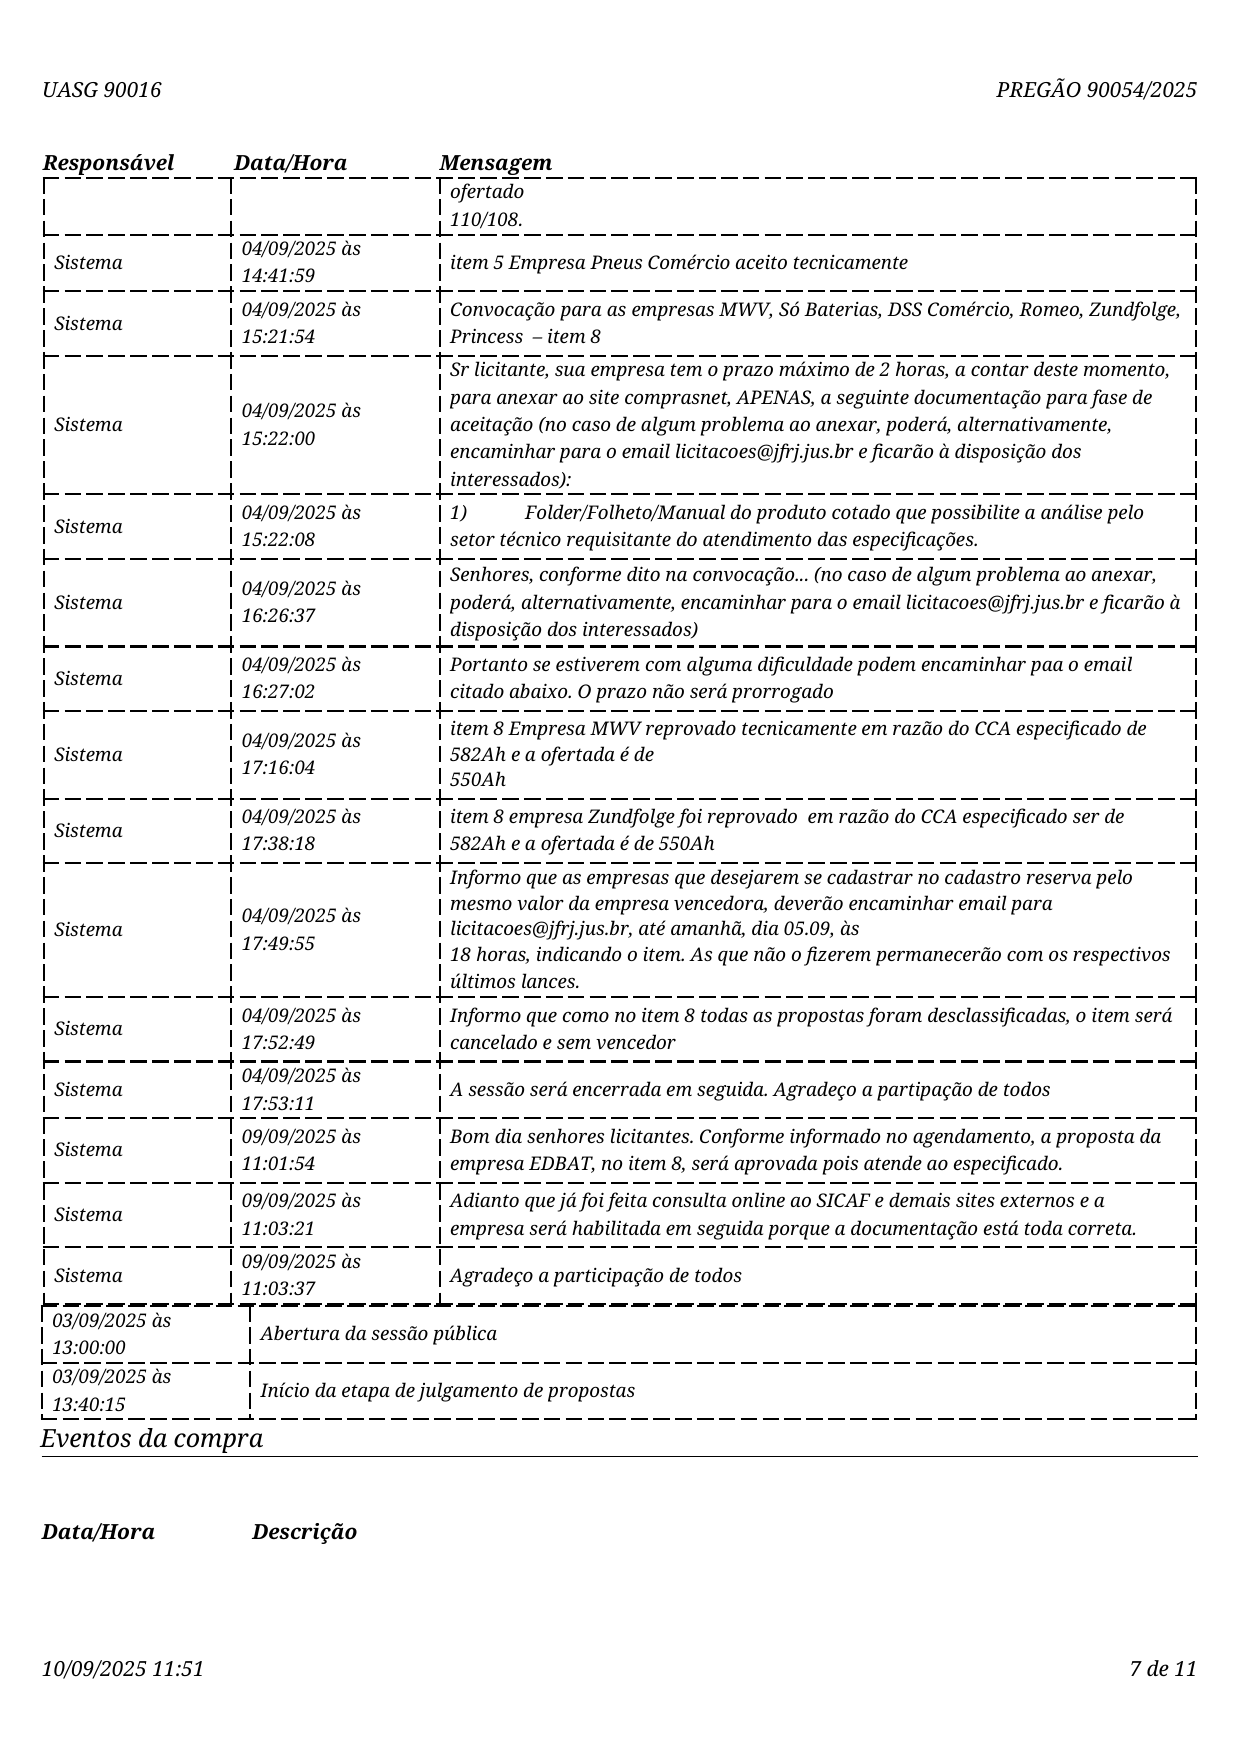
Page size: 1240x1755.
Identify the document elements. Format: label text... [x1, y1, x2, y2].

table_cell Sistema [44, 1246, 231, 1303]
table_cell Convocação para as empresas MWV, Só Baterias, DSS Comércio, Romeo, Zundfolge, Princess – item 8 [440, 290, 1196, 355]
table_header Abertura da sessão pública [250, 1305, 1196, 1362]
table_cell 04/09/2025 às 15:21:54 [231, 290, 439, 355]
table_cell Sistema [44, 1060, 231, 1117]
table_cell 1) Folder/Folheto/Manual do produto cotado que possibilite a análise pelo setor técnico requisitante do atendimento das especificações. [440, 493, 1196, 558]
table_cell 04/09/2025 às 17:16:04 [231, 710, 439, 797]
table_cell Informo que como no item 8 todas as propostas foram desclassificadas, o item será cancelado e sem vencedor [440, 996, 1196, 1060]
table_cell Sistema [44, 862, 231, 996]
table_cell Sistema [44, 645, 231, 710]
table_cell 04/09/2025 às 17:38:18 [231, 798, 439, 862]
table_cell Sistema [44, 798, 231, 862]
table_cell Início da etapa de julgamento de propostas [250, 1362, 1196, 1418]
table_cell A sessão será encerrada em seguida. Agradeço a partipação de todos [440, 1060, 1196, 1117]
table_cell Bom dia senhores licitantes. Conforme informado no agendamento, a proposta da empresa EDBAT, no item 8, será aprovada pois atende ao especificado. [440, 1117, 1196, 1182]
table_cell [44, 177, 231, 233]
table_header 03/09/2025 às 13:00:00 [42, 1305, 250, 1362]
table_cell Sistema [44, 234, 231, 290]
table_cell Adianto que já foi feita consulta online ao SICAF e demais sites externos e a empresa será habilitada em seguida porque a documentação está toda correta. [440, 1182, 1196, 1246]
table_cell Sistema [44, 355, 231, 493]
table_cell Sistema [44, 1182, 231, 1246]
text Eventos da compra [40, 1420, 1200, 1454]
table_cell 04/09/2025 às 16:26:37 [231, 558, 439, 645]
table_cell Sr licitante, sua empresa tem o prazo máximo de 2 horas, a contar deste momento, para anexar ao site comprasnet, APENAS, a seguinte documentação para fase de aceitação (no caso de algum problema ao anexar, poderá, alternativamente, encaminhar para o email licitacoes@jfrj.jus.br e ficarão à disposição dos interessados): [440, 355, 1196, 493]
table_cell 04/09/2025 às 17:52:49 [231, 996, 439, 1060]
table_cell item 8 Empresa MWV reprovado tecnicamente em razão do CCA especificado de 582Ah e a ofertada é de 550Ah [440, 710, 1196, 797]
table_cell Sistema [44, 558, 231, 645]
table_cell Sistema [44, 710, 231, 797]
table_cell Portanto se estiverem com alguma dificuldade podem encaminhar paa o email citado abaixo. O prazo não será prorrogado [440, 645, 1196, 710]
table_cell [231, 177, 439, 233]
table_cell 09/09/2025 às 11:01:54 [231, 1117, 439, 1182]
table_cell Sistema [44, 493, 231, 558]
table_cell 03/09/2025 às 13:40:15 [42, 1362, 250, 1418]
table_cell item 8 empresa Zundfolge foi reprovado em razão do CCA especificado ser de 582Ah e a ofertada é de 550Ah [440, 798, 1196, 862]
text Data/Hora Descrição [42, 1517, 1200, 1546]
table_cell ofertado 110/108. [440, 177, 1196, 233]
table_cell 04/09/2025 às 16:27:02 [231, 645, 439, 710]
table_cell Sistema [44, 1117, 231, 1182]
table_cell 04/09/2025 às 17:49:55 [231, 862, 439, 996]
table_cell 09/09/2025 às 11:03:37 [231, 1246, 439, 1303]
table_cell Informo que as empresas que desejarem se cadastrar no cadastro reserva pelo mesmo valor da empresa vencedora, deverão encaminhar email para licitacoes@jfrj.jus.br, até amanhã, dia 05.09, às 18 horas, indicando o item. As que não o fizerem permanecerão com os respectivos últimos lances. [440, 862, 1196, 996]
table_cell 04/09/2025 às 14:41:59 [231, 234, 439, 290]
table_cell 04/09/2025 às 15:22:00 [231, 355, 439, 493]
table_cell Sistema [44, 290, 231, 355]
table_cell Agradeço a participação de todos [440, 1246, 1196, 1303]
table_cell 09/09/2025 às 11:03:21 [231, 1182, 439, 1246]
table_cell 04/09/2025 às 17:53:11 [231, 1060, 439, 1117]
table_cell 04/09/2025 às 15:22:08 [231, 493, 439, 558]
table_cell item 5 Empresa Pneus Comércio aceito tecnicamente [440, 234, 1196, 290]
table_cell Sistema [44, 996, 231, 1060]
table_cell Senhores, conforme dito na convocação... (no caso de algum problema ao anexar, poderá, alternativamente, encaminhar para o email licitacoes@jfrj.jus.br e ficarão à disposição dos interessados) [440, 558, 1196, 645]
